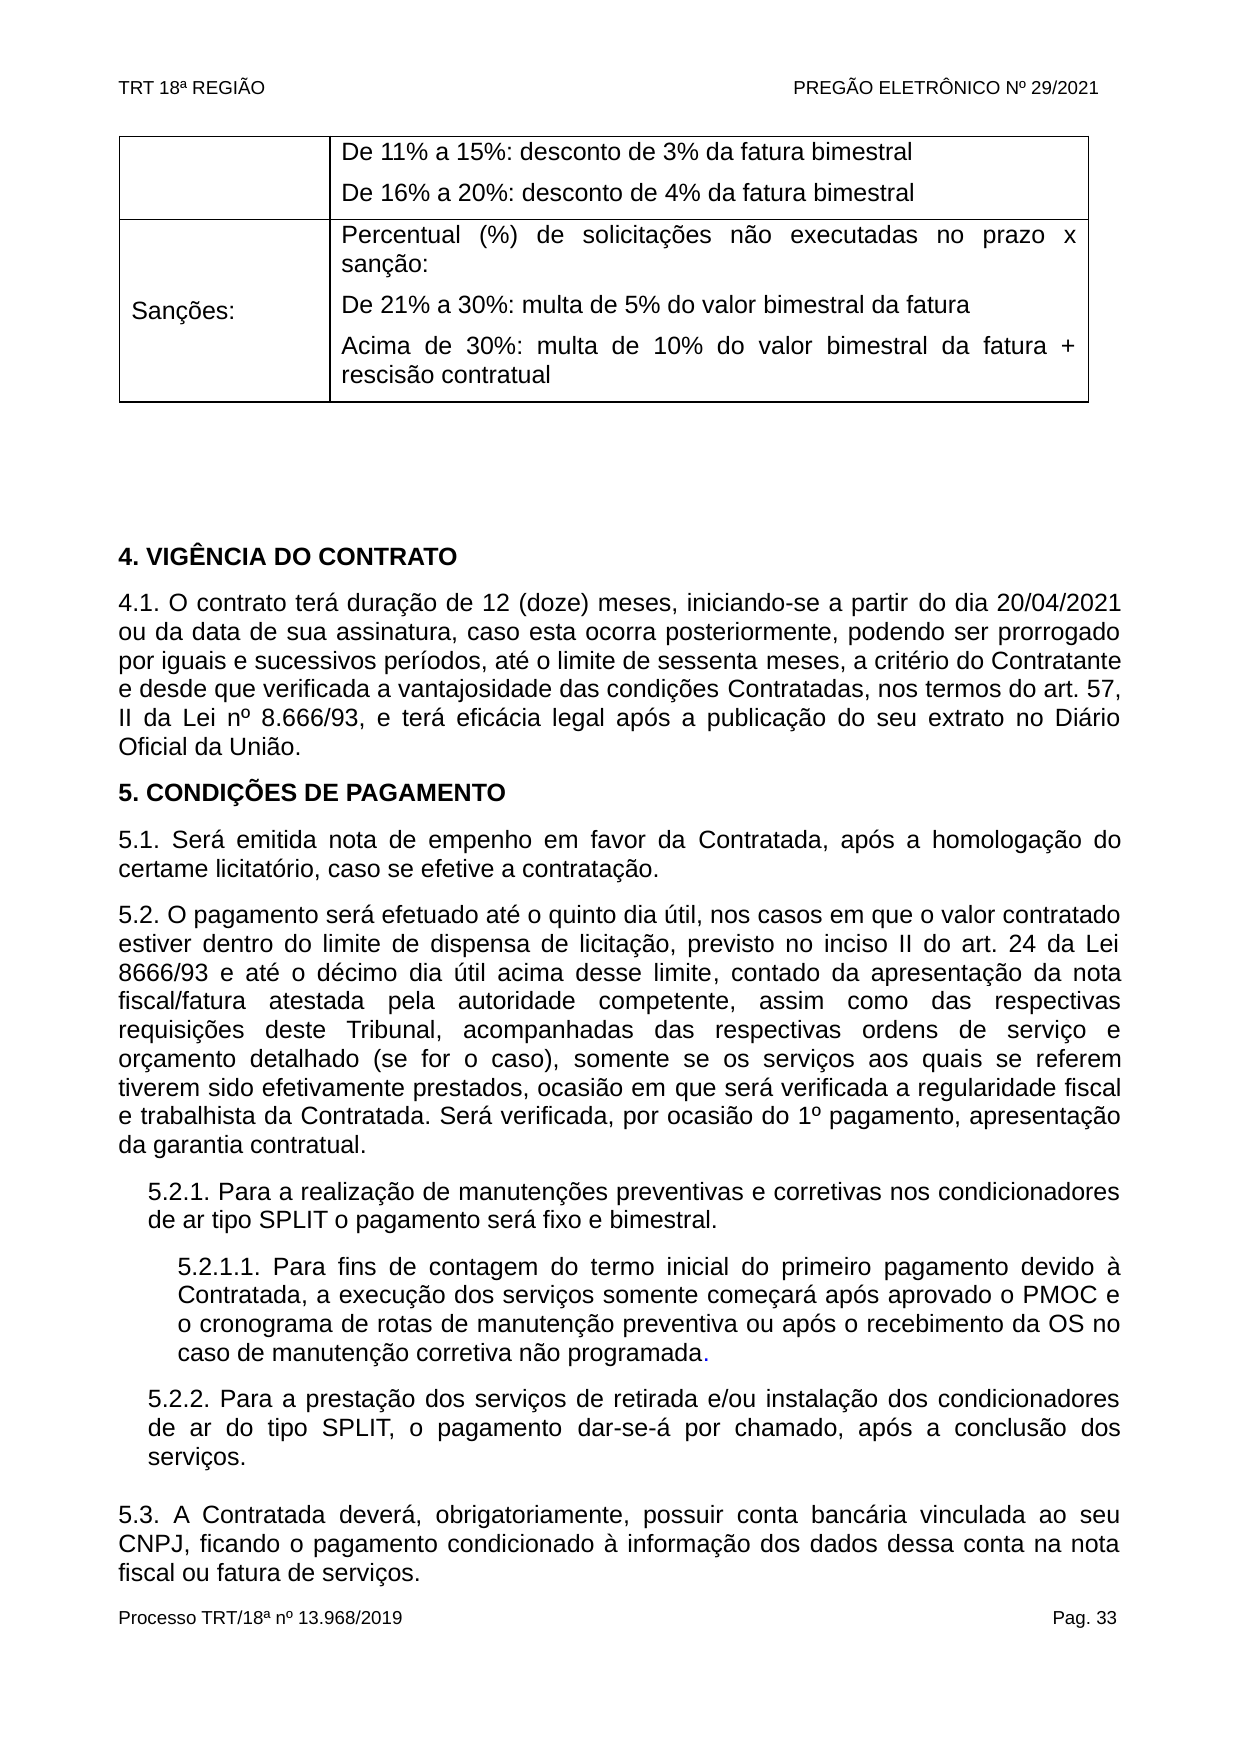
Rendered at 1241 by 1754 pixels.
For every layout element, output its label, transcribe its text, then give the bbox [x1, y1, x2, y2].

table_cell Percentual (%) de solicitações não executadas no prazo x sanção: De 21% a 30%: multa de 5% do valor bimestral da fatura Acima de 30%: multa de 10% do valor bimestral da fatura + rescisão contratual [331, 220, 1088, 401]
text 5.3. A Contratada deverá, obrigatoriamente, possuir conta bancária vinculada ao seu CNPJ, ficando o pagamento condicionado à informação dos dados dessa conta na nota fiscal ou fatura de serviços. [118, 1500, 1122, 1586]
text 4. VIGÊNCIA DO CONTRATO [118, 542, 1122, 571]
text 5.2.1.1. Para fins de contagem do termo inicial do primeiro pagamento devido à Contratada, a execução dos serviços somente começará após aprovado o PMOC e o cronograma de rotas de manutenção preventiva ou após o recebimento da OS no caso de manutenção corretiva não programada. [177, 1252, 1122, 1367]
text 4.1. O contrato terá duração de 12 (doze) meses, iniciando-se a partir do dia 20/04/2021 ou da data de sua assinatura, caso esta ocorra posteriormente, podendo ser prorrogado por iguais e sucessivos períodos, até o limite de sessenta meses, a critério do Contratante e desde que verificada a vantajosidade das condições Contratadas, nos termos do art. 57, II da Lei nº 8.666/93, e terá eficácia legal após a publicação do seu extrato no Diário Oficial da União. [118, 588, 1122, 761]
table_cell Sanções: [120, 220, 329, 401]
text 5.1. Será emitida nota de empenho em favor da Contratada, após a homologação do certame licitatório, caso se efetive a contratação. [118, 825, 1122, 882]
text 5.2. O pagamento será efetuado até o quinto dia útil, nos casos em que o valor contratado estiver dentro do limite de dispensa de licitação, previsto no inciso II do art. 24 da Lei 8666/93 e até o décimo dia útil acima desse limite, contado da apresentação da nota fiscal/fatura atestada pela autoridade competente, assim como das respectivas requisições deste Tribunal, acompanhadas das respectivas ordens de serviço e orçamento detalhado (se for o caso), somente se os serviços aos quais se referem tiverem sido efetivamente prestados, ocasião em que será verificada a regularidade fiscal e trabalhista da Contratada. Será verificada, por ocasião do 1º pagamento, apresentação da garantia contratual. [118, 900, 1122, 1159]
table_cell De 11% a 15%: desconto de 3% da fatura bimestral De 16% a 20%: desconto de 4% da fatura bimestral [331, 137, 1088, 219]
table_cell [120, 137, 329, 219]
text 5.2.2. Para a prestação dos serviços de retirada e/ou instalação dos condicionadores de ar do tipo SPLIT, o pagamento dar-se-á por chamado, após a conclusão dos serviços. [148, 1384, 1122, 1471]
text 5.2.1. Para a realização de manutenções preventivas e corretivas nos condicionadores de ar tipo SPLIT o pagamento será fixo e bimestral. [148, 1177, 1122, 1234]
text 5. CONDIÇÕES DE PAGAMENTO [118, 778, 1122, 807]
